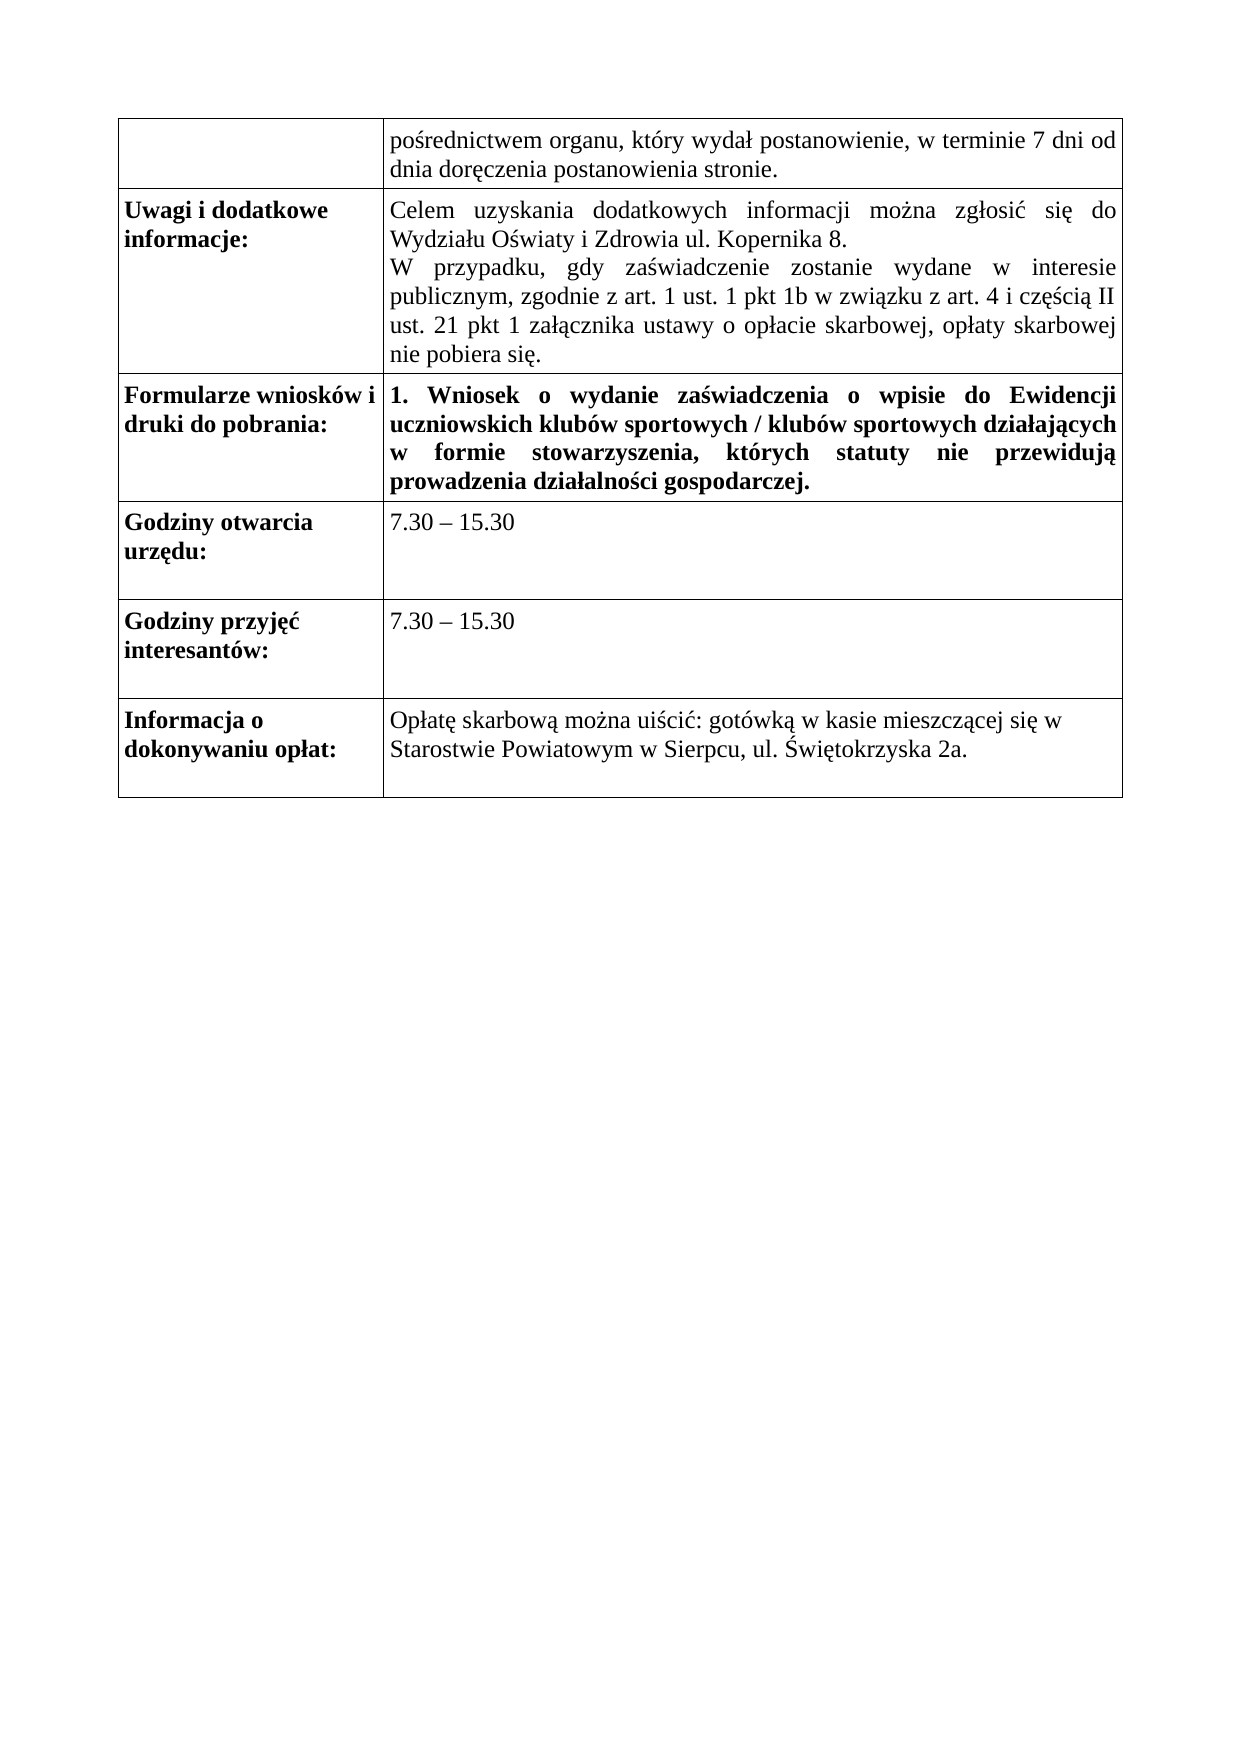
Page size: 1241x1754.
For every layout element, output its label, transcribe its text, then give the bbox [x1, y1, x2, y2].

table_cell Uwagi i dodatkowe informacje: [119, 189, 383, 373]
table_cell pośrednictwem organu, który wydał postanowienie, w terminie 7 dni od dnia doręczenia postanowienia stronie. [384, 119, 1122, 188]
table_cell 7.30 – 15.30 [384, 600, 1122, 698]
table_cell Godziny otwarcia urzędu: [119, 502, 383, 599]
table_cell 7.30 – 15.30 [384, 502, 1122, 599]
table_cell Formularze wniosków i druki do pobrania: [119, 374, 383, 501]
table_cell Opłatę skarbową można uiścić: gotówką w kasie mieszczącej się w Starostwie Powiatowym w Sierpcu, ul. Świętokrzyska 2a. [384, 699, 1122, 797]
table_cell Celem uzyskania dodatkowych informacji można zgłosić się do Wydziału Oświaty i Zdrowia ul. Kopernika 8. W przypadku, gdy zaświadczenie zostanie wydane w interesie publicznym, zgodnie z art. 1 ust. 1 pkt 1b w związku z art. 4 i częścią II ust. 21 pkt 1 załącznika ustawy o opłacie skarbowej, opłaty skarbowej nie pobiera się. [384, 189, 1122, 373]
table_cell Godziny przyjęć interesantów: [119, 600, 383, 698]
table_cell [119, 119, 383, 188]
table_cell 1. Wniosek o wydanie zaświadczenia o wpisie do Ewidencji uczniowskich klubów sportowych / klubów sportowych działających w formie stowarzyszenia, których statuty nie przewidują prowadzenia działalności gospodarczej. [384, 374, 1122, 501]
table_cell Informacja o dokonywaniu opłat: [119, 699, 383, 797]
